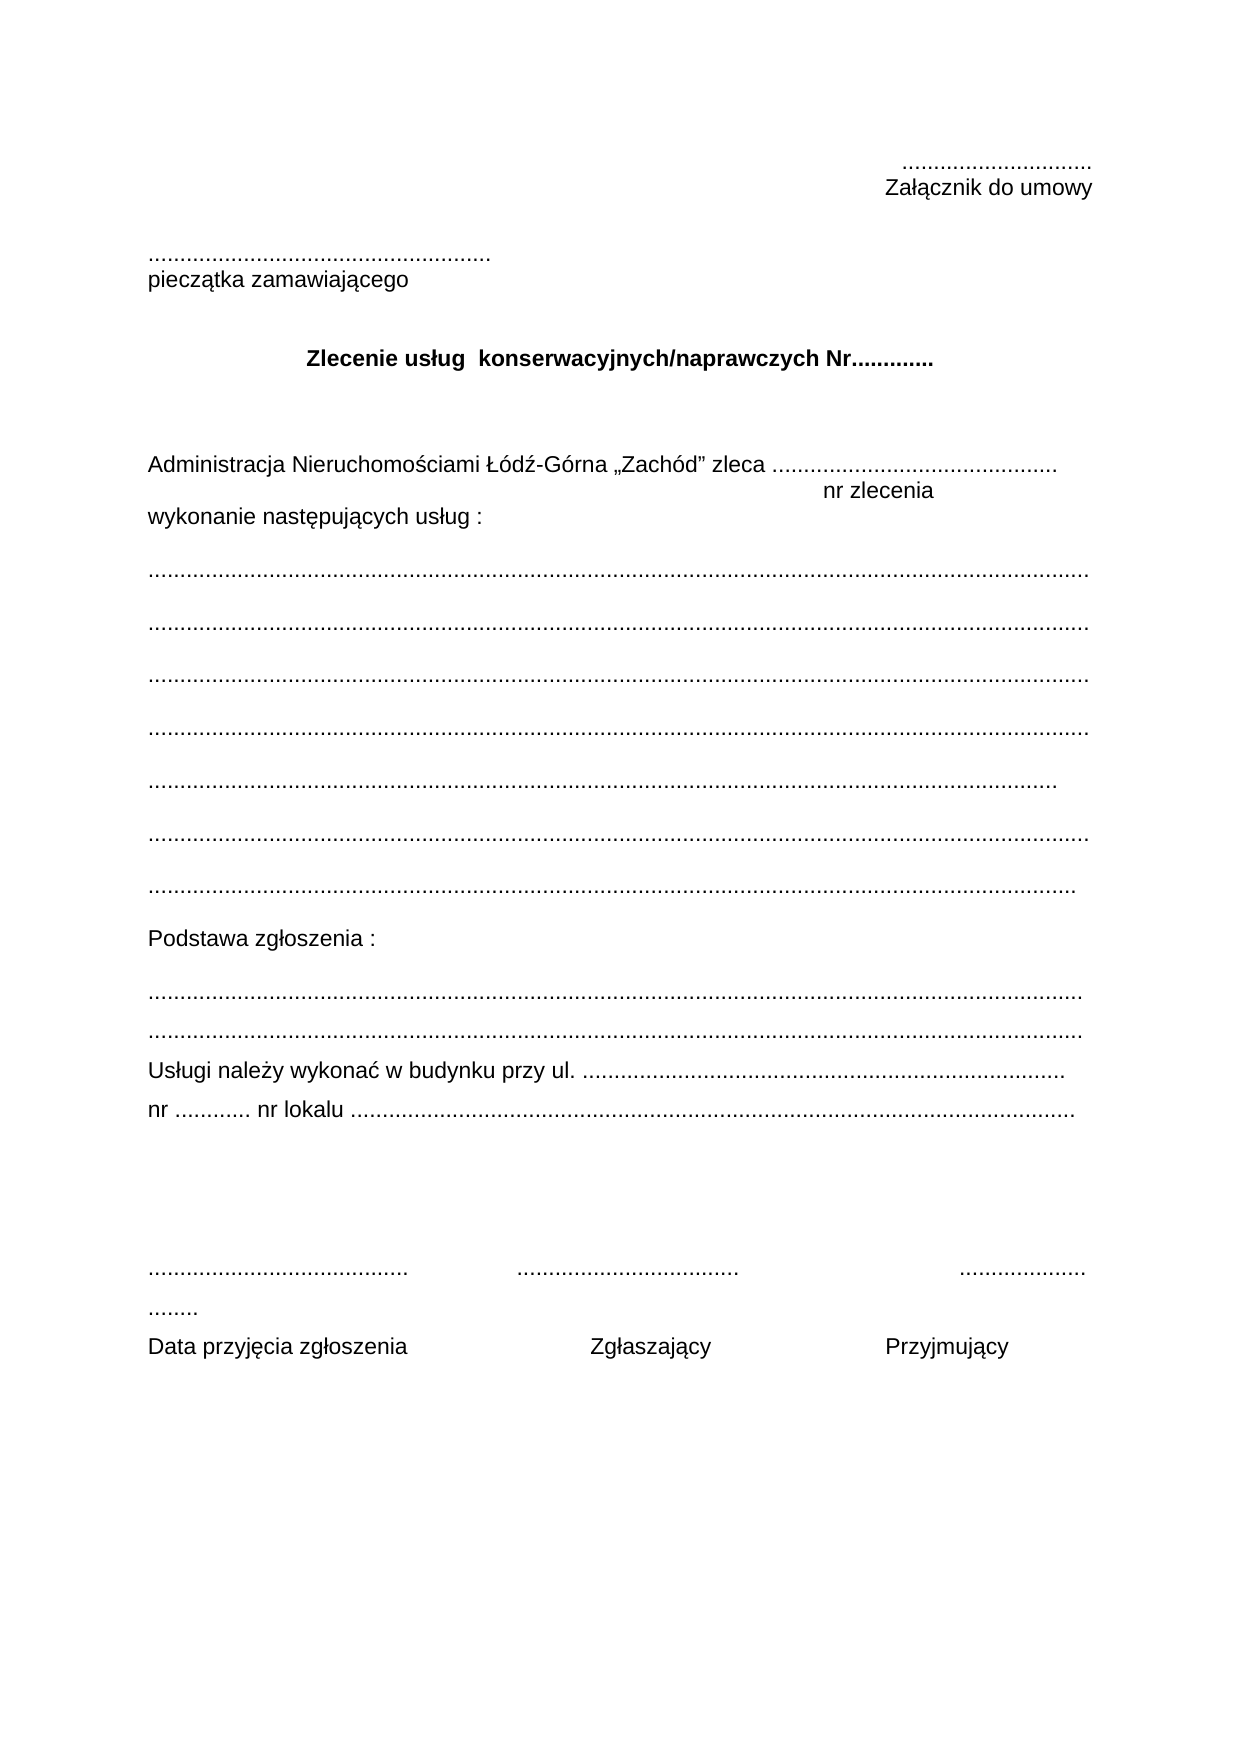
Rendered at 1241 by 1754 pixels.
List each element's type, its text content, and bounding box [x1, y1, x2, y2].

text Załącznik do umowy [148, 174, 1092, 200]
text pieczątka zamawiającego [148, 266, 1092, 292]
text nr zlecenia [590, 477, 1092, 503]
text .............................. [148, 148, 1092, 174]
text Podstawa zgłoszenia : [148, 925, 1092, 951]
text ................................................................................................................................................... [148, 1017, 1092, 1043]
text nr ............ nr lokalu .................................................................................................................. [148, 1096, 1092, 1122]
text ............................................................................................................................................................................................................................................................................................................................................................................................................................................................................................................................................................................................................................................................................................................................................................... [148, 556, 1092, 793]
text Data przyjęcia zgłoszenia Zgłaszający Przyjmujący [148, 1333, 1092, 1359]
text wykonanie następujących usług : [148, 503, 1092, 530]
text Usługi należy wykonać w budynku przy ul. ............................................................................ [148, 1057, 1092, 1083]
text ...................................................... [148, 240, 1092, 266]
text Administracja Nieruchomościami Łódź-Górna „Zachód” zleca ............................................. [148, 451, 1092, 477]
text ...................................................................................................................................................................................................................................................................................................... [148, 819, 1092, 899]
text ................................................................................................................................................... [148, 978, 1092, 1004]
text ......................................... ................................... ............................ [148, 1254, 1092, 1320]
text Zlecenie usług konserwacyjnych/naprawczych Nr............. [148, 345, 1092, 372]
